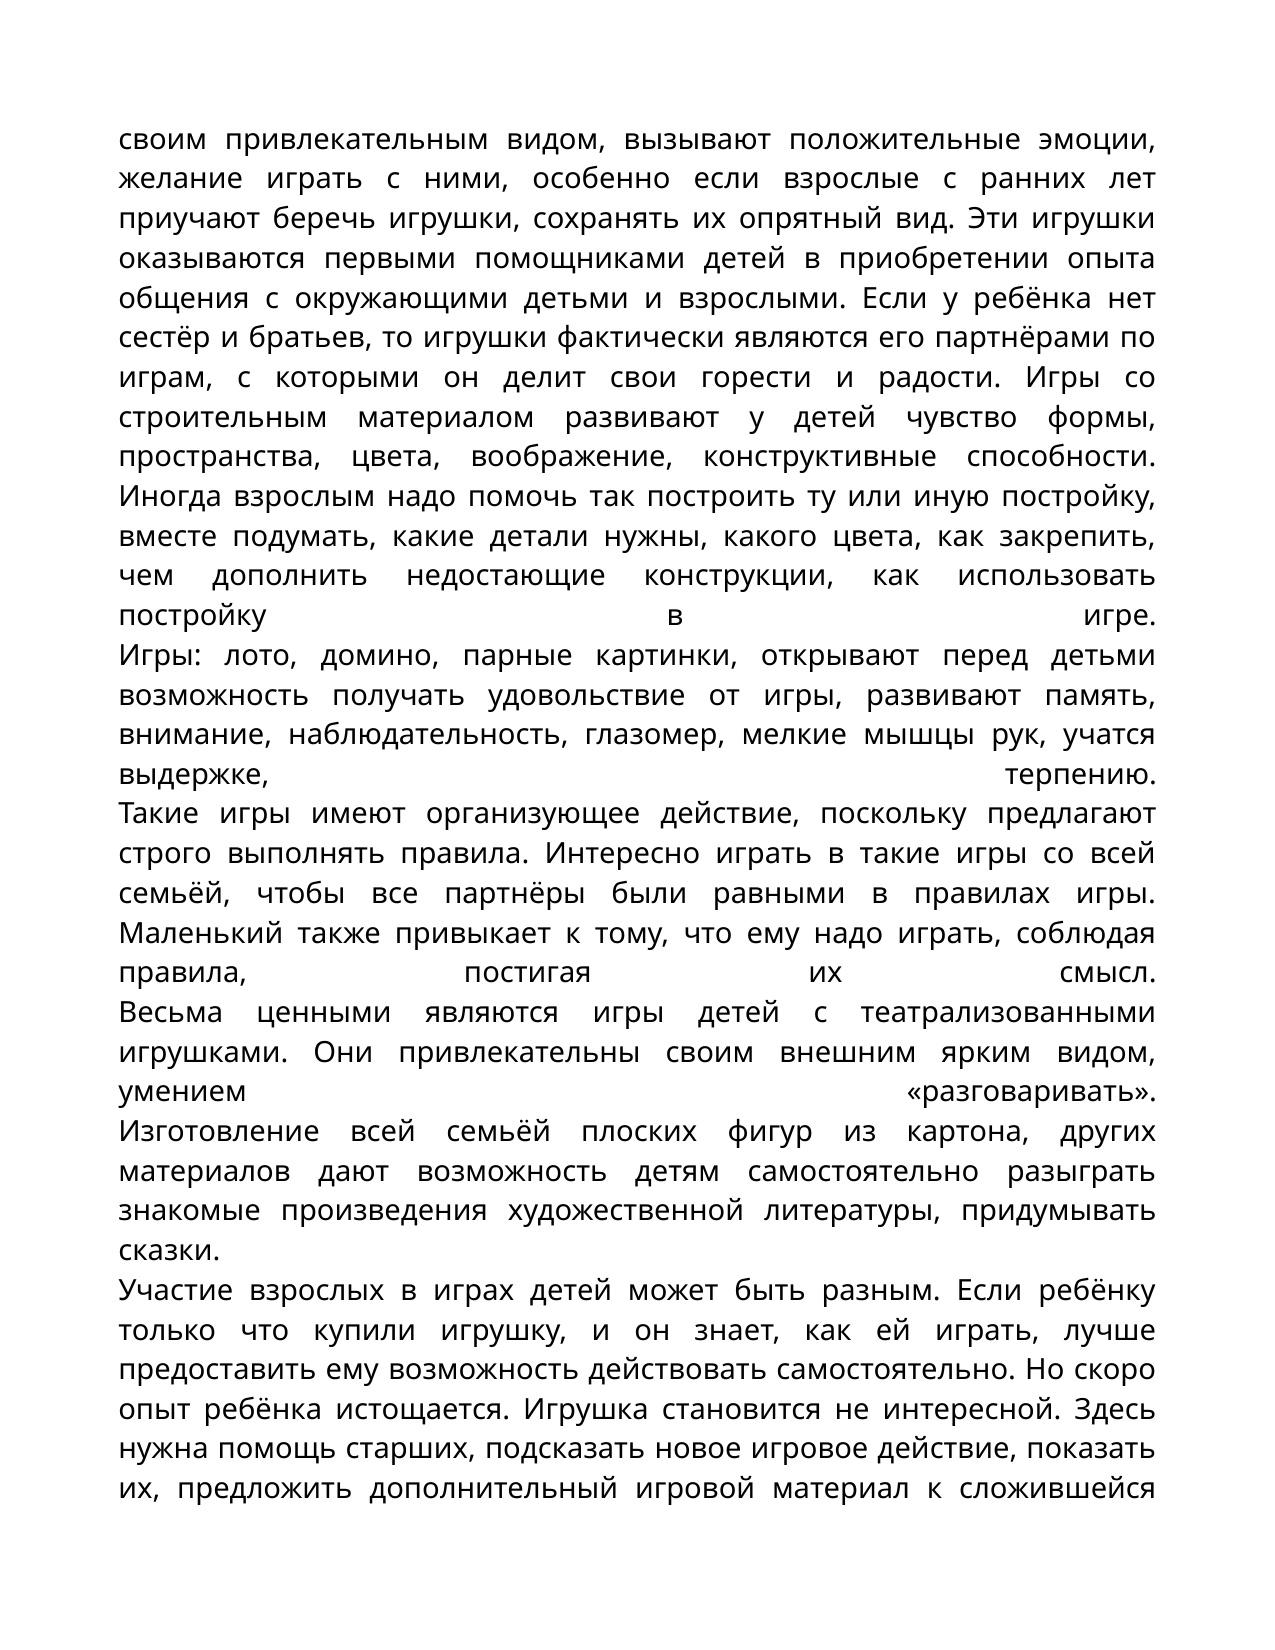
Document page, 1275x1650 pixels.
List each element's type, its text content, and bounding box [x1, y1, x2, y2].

text своим привлекательным видом, вызывают положительные эмоции, желание играть с ними, особенно если взрослые с ранних лет приучают беречь игрушки, сохранять их опрятный вид. Эти игрушки оказываются первыми помощниками детей в приобретении опыта общения с окружающими детьми и взрослыми. Если у ребёнка нет сестёр и братьев, то игрушки фактически являются его партнёрами по играм, с которыми он делит свои горести и радости. Игры со строительным материалом развивают у детей чувство формы, пространства, цвета, воображение, конструктивные способности. Иногда взрослым надо помочь так построить ту или иную постройку, вместе подумать, какие детали нужны, какого цвета, как закрепить, чем дополнить недостающие конструкции, как использовать постройку в игре. Игры: лото, домино, парные картинки, открывают перед детьми возможность получать удовольствие от игры, развивают память, внимание, наблюдательность, глазомер, мелкие мышцы рук, учатся выдержке, терпению. Такие игры имеют организующее действие, поскольку предлагают строго выполнять правила. Интересно играть в такие игры со всей семьёй, чтобы все партнёры были равными в правилах игры. Маленький также привыкает к тому, что ему надо играть, соблюдая правила, постигая их смысл. Весьма ценными являются игры детей с театрализованными игрушками. Они привлекательны своим внешним ярким видом, умением «разговаривать». Изготовление всей семьёй плоских фигур из картона, других материалов дают возможность детям самостоятельно разыграть знакомые произведения художественной литературы, придумывать сказки. Участие взрослых в играх детей может быть разным. Если ребёнку только что купили игрушку, и он знает, как ей играть, лучше предоставить ему возможность действовать самостоятельно. Но скоро опыт ребёнка истощается. Игрушка становится не интересной. Здесь нужна помощь старших, подсказать новое игровое действие, показать их, предложить дополнительный игровой материал к сложившейся [118, 118, 1157, 1507]
